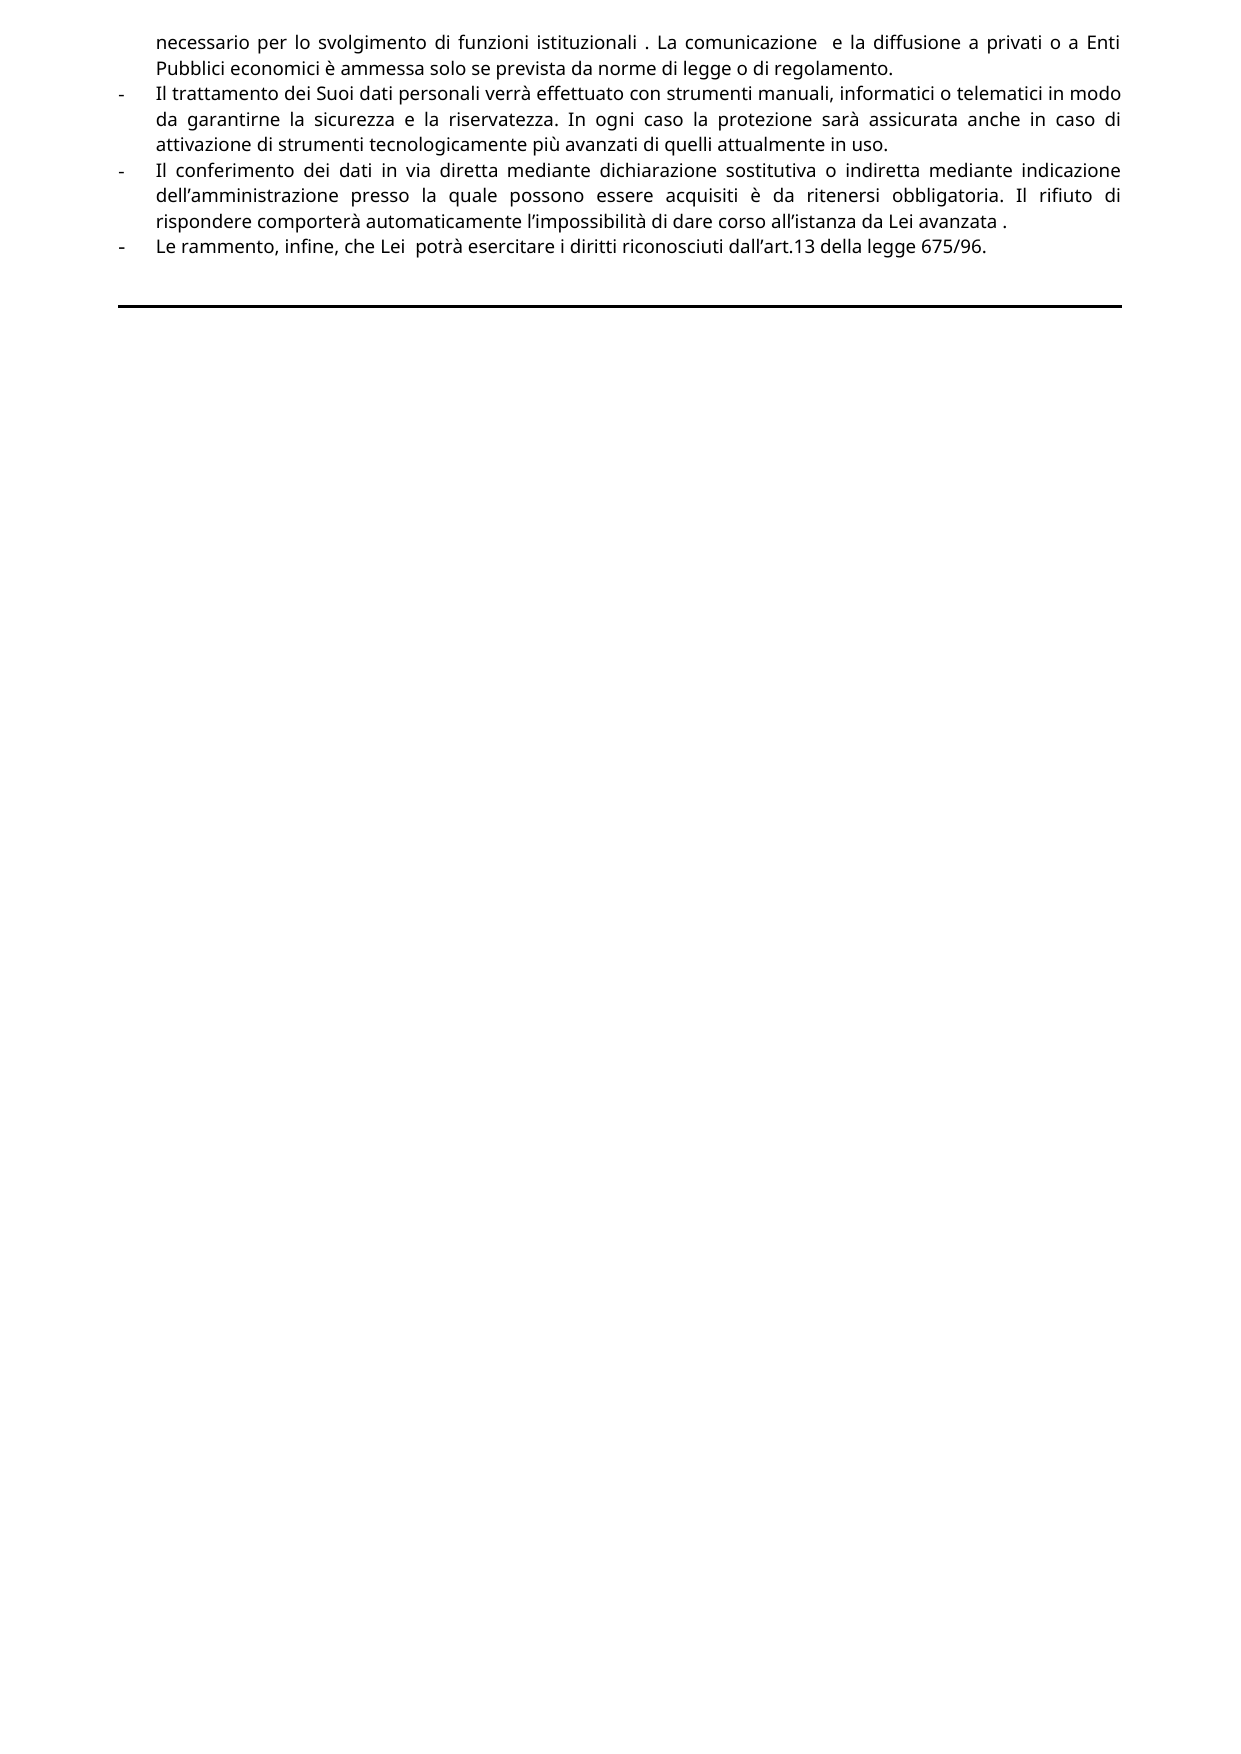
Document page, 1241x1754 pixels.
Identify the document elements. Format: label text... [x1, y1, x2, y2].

list Il conferimento dei dati in via diretta mediante dichiarazione sostitutiva o indiretta mediante indicazione dell’amministrazione presso la quale possono essere acquisiti è da ritenersi obbligatoria. Il rifiuto di rispondere comporterà automaticamente l’impossibilità di dare corso all’istanza da Lei avanzata . [118, 157, 1122, 234]
list Le rammento, infine, che Lei potrà esercitare i diritti riconosciuti dall’art.13 della legge 675/96. [118, 234, 1122, 305]
list necessario per lo svolgimento di funzioni istituzionali . La comunicazione e la diffusione a privati o a Enti Pubblici economici è ammessa solo se prevista da norme di legge o di regolamento. [118, 29, 1122, 81]
list Il trattamento dei Suoi dati personali verrà effettuato con strumenti manuali, informatici o telematici in modo da garantirne la sicurezza e la riservatezza. In ogni caso la protezione sarà assicurata anche in caso di attivazione di strumenti tecnologicamente più avanzati di quelli attualmente in uso. [118, 81, 1122, 157]
